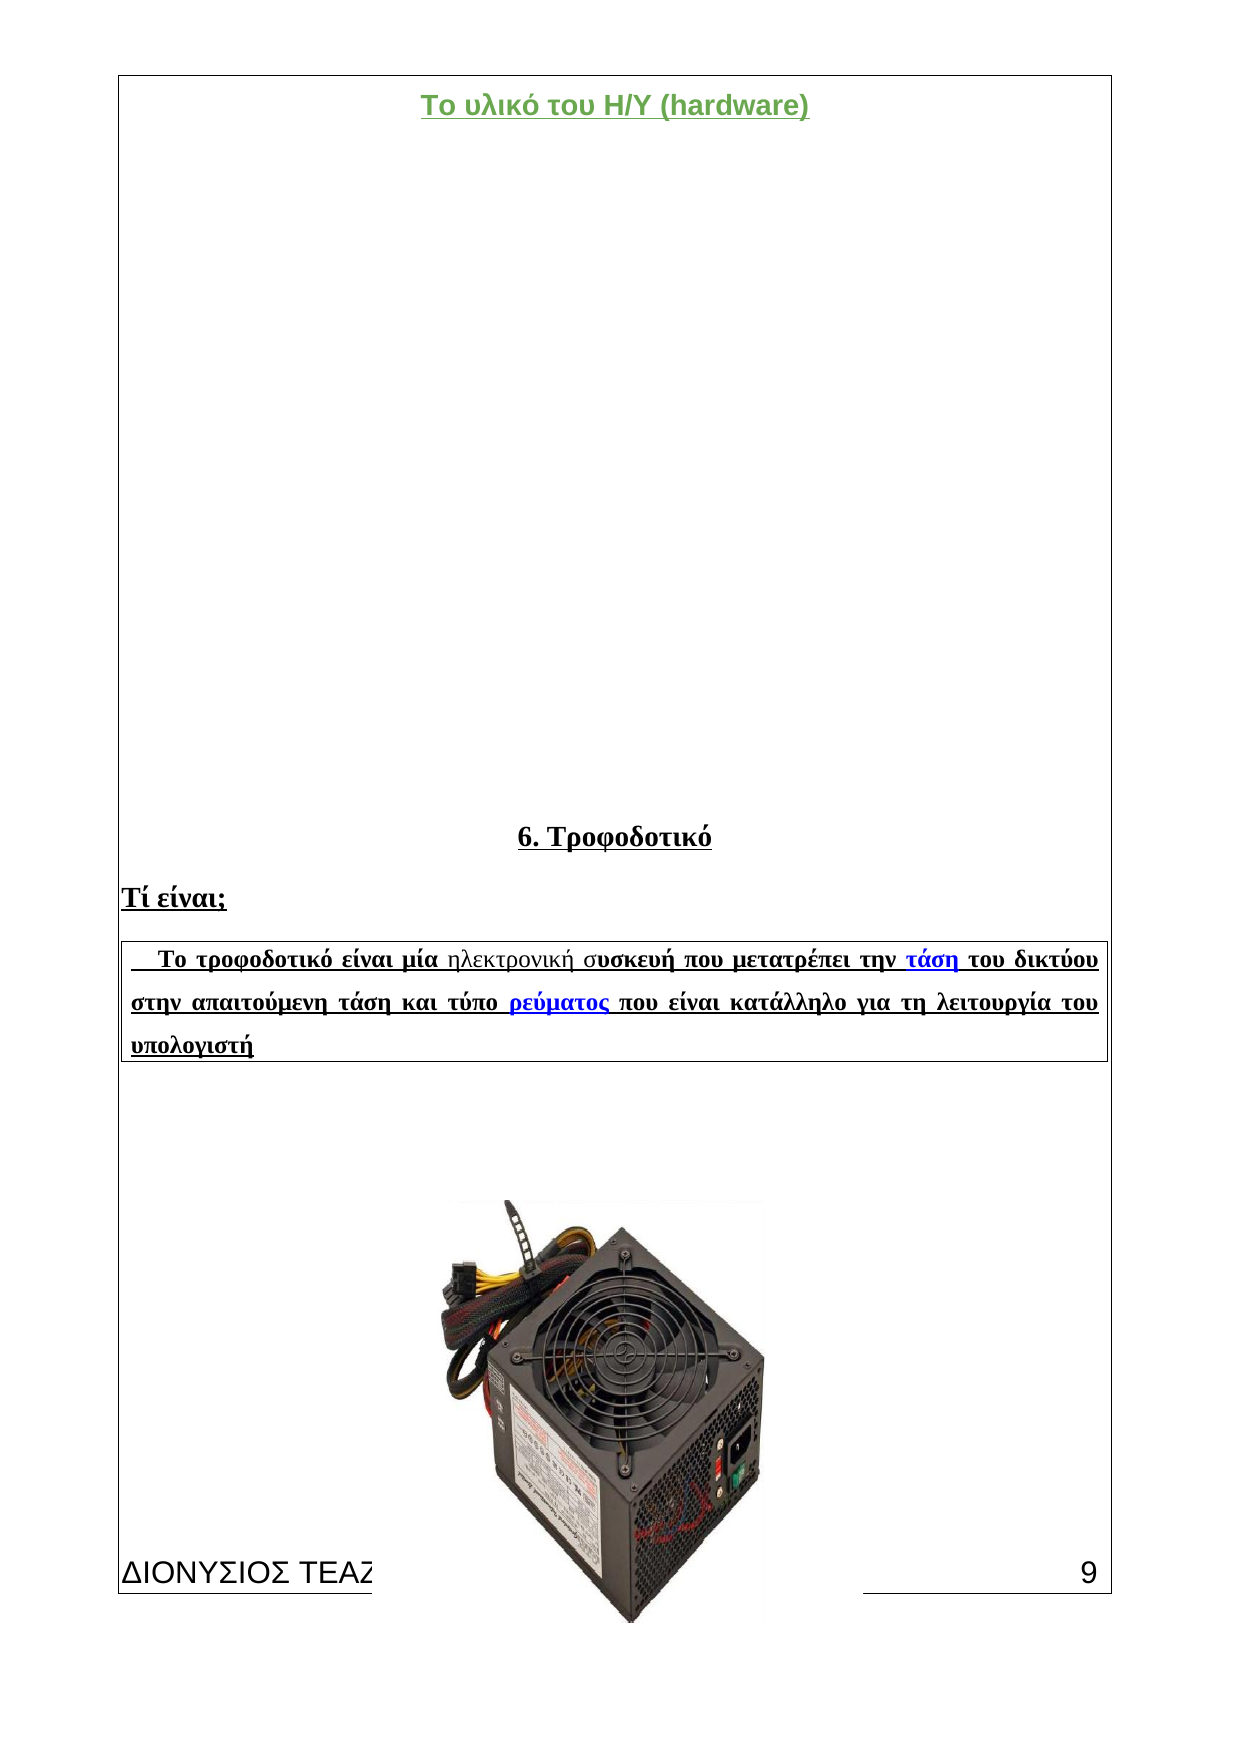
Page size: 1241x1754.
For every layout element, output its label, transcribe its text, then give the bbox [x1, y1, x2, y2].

picture [372, 1200, 864, 1623]
list Τί είναι; [121, 880, 1108, 914]
list 6. Τροφοδοτικό [121, 819, 1108, 853]
text Το τροφοδοτικό είναι μία ηλεκτρονική συσκευή που μετατρέπει την τάση του δικτύου στην απαιτούμενη τάση και τύπο ρεύματος που είναι κατάλληλο για τη λειτουργία του υπολογιστή [122, 942, 1107, 1061]
